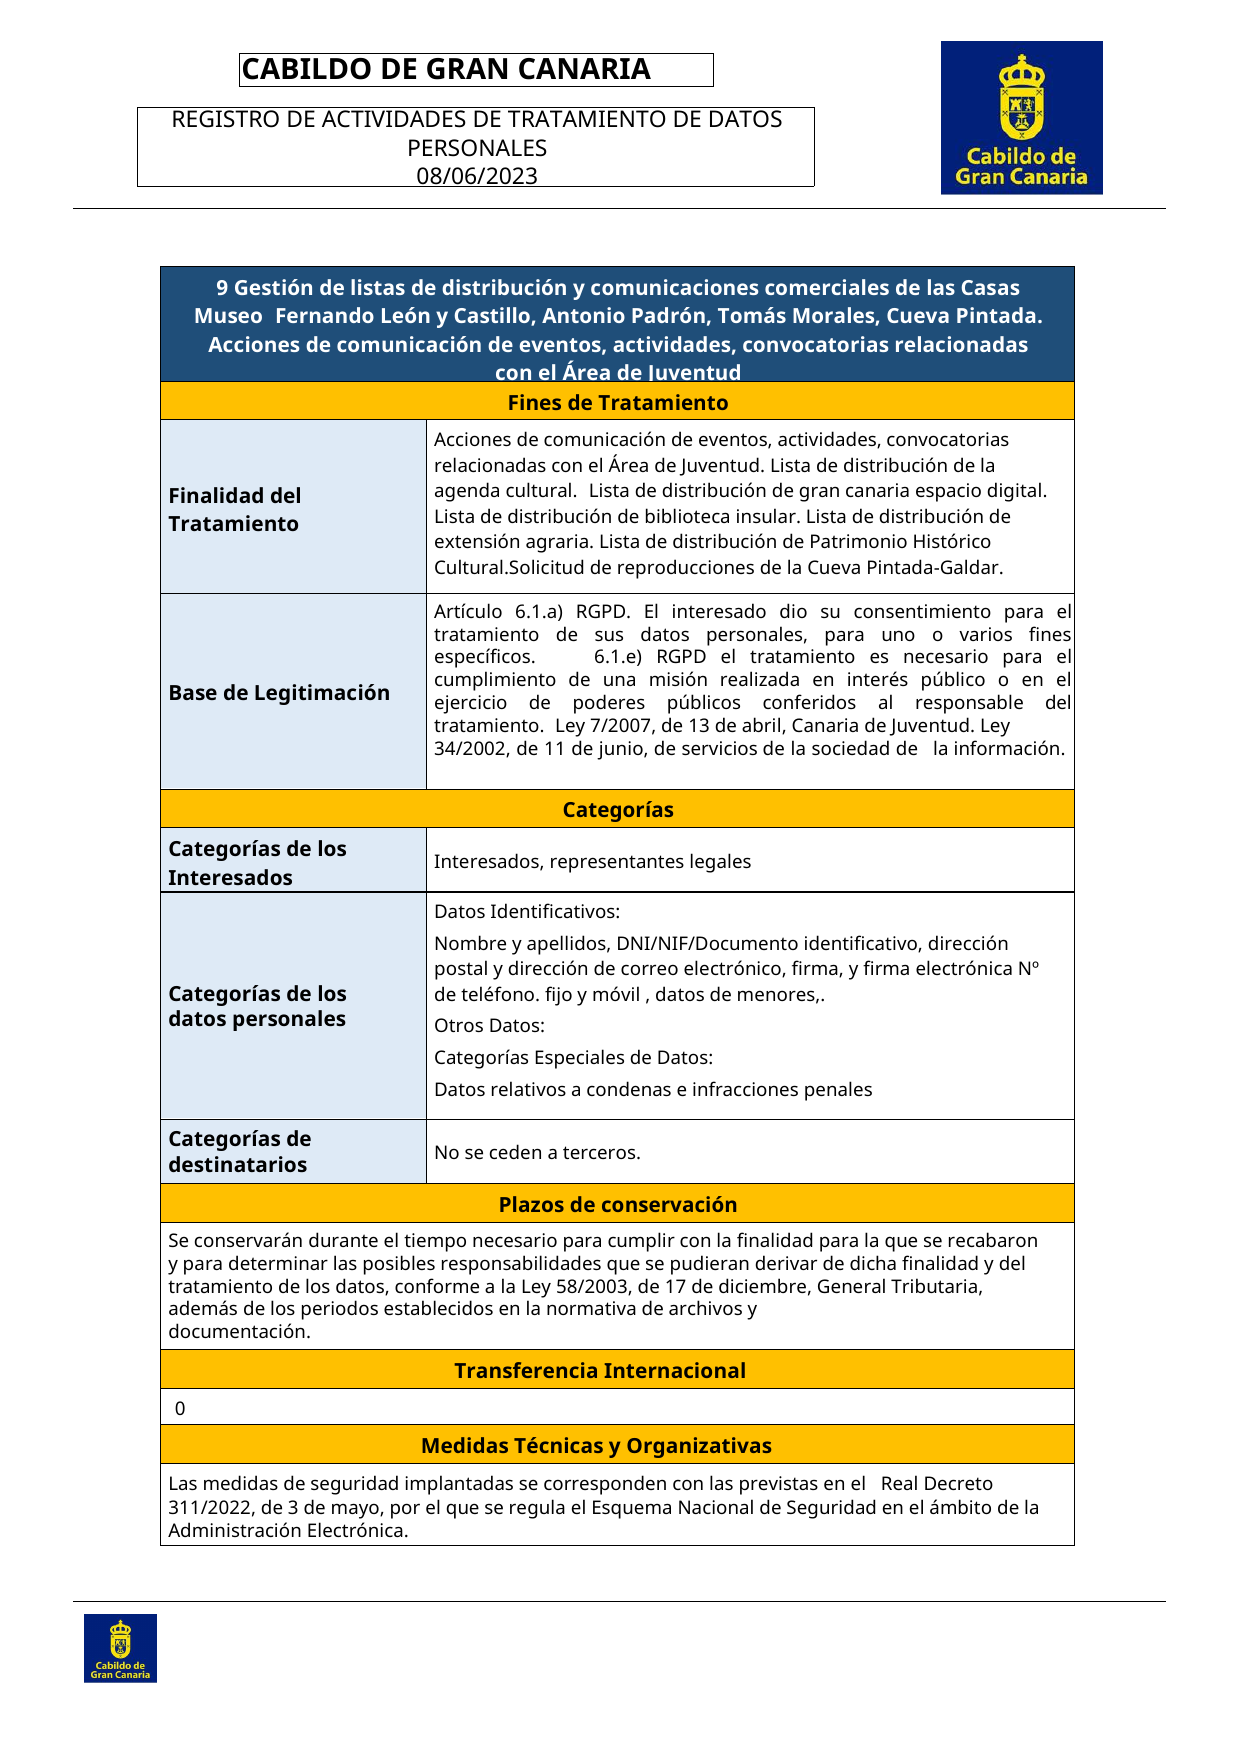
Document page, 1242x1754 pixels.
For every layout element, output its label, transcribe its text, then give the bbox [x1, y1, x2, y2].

table_cell No se ceden a terceros. [427, 1120, 1074, 1183]
table_cell Base de Legitimación [161, 594, 426, 788]
table_cell Las medidas de seguridad implantadas se corresponden con las previstas en el Real Decreto 311/2022, de 3 de mayo, por el que se regula el Esquema Nacional de Seguridad en el ámbito de la Administración Electrónica. [161, 1464, 1074, 1545]
table_cell Fines de Tratamiento [161, 382, 1074, 419]
table_cell Acciones de comunicación de eventos, actividades, convocatorias relacionadas con el Área de Juventud. Lista de distribución de la agenda cultural. Lista de distribución de gran canaria espacio digital. Lista de distribución de biblioteca insular. Lista de distribución de extensión agraria. Lista de distribución de Patrimonio Histórico Cultural.Solicitud de reproducciones de la Cueva Pintada-Galdar. [427, 420, 1074, 593]
picture [941, 41, 1103, 195]
table_cell Plazos de conservación [161, 1184, 1074, 1222]
table_header 9 Gestión de listas de distribución y comunicaciones comerciales de las Casas Museo Fernando León y Castillo, Antonio Padrón, Tomás Morales, Cueva Pintada. Acciones de comunicación de eventos, actividades, convocatorias relacionadas con el Área de Juventud [161, 267, 1074, 381]
table_cell Se conservarán durante el tiempo necesario para cumplir con la finalidad para la que se recabaron y para determinar las posibles responsabilidades que se pudieran derivar de dicha finalidad y del tratamiento de los datos, conforme a la Ley 58/2003, de 17 de diciembre, General Tributaria, además de los periodos establecidos en la normativa de archivos y documentación. [161, 1223, 1074, 1349]
table_cell Categorías [161, 790, 1074, 827]
picture [84, 1614, 157, 1683]
table_cell Categorías de los datos personales [161, 893, 426, 1118]
table_cell Datos Identificativos: Nombre y apellidos, DNI/NIF/Documento identificativo, dirección postal y dirección de correo electrónico, firma, y firma electrónica Nº de teléfono. fijo y móvil , datos de menores,. Otros Datos: Categorías Especiales de Datos: Datos relativos a condenas e infracciones penales [427, 893, 1074, 1118]
table_cell Transferencia Internacional [161, 1350, 1074, 1388]
table_cell Interesados, representantes legales [427, 828, 1074, 891]
table_cell Artículo 6.1.a) RGPD. El interesado dio su consentimiento para el tratamiento de sus datos personales, para uno o varios fines específicos. 6.1.e) RGPD el tratamiento es necesario para el cumplimiento de una misión realizada en interés público o en el ejercicio de poderes públicos conferidos al responsable del tratamiento. Ley 7/2007, de 13 de abril, Canaria de Juventud. Ley 34/2002, de 11 de junio, de servicios de la sociedad de la información. [427, 594, 1074, 788]
table_cell Medidas Técnicas y Organizativas [161, 1425, 1074, 1463]
table_cell Categorías de destinatarios [161, 1120, 426, 1183]
table_cell 0 [161, 1389, 1074, 1424]
table_cell Categorías de los Interesados [161, 828, 426, 891]
table_cell Finalidad del Tratamiento [161, 420, 426, 593]
